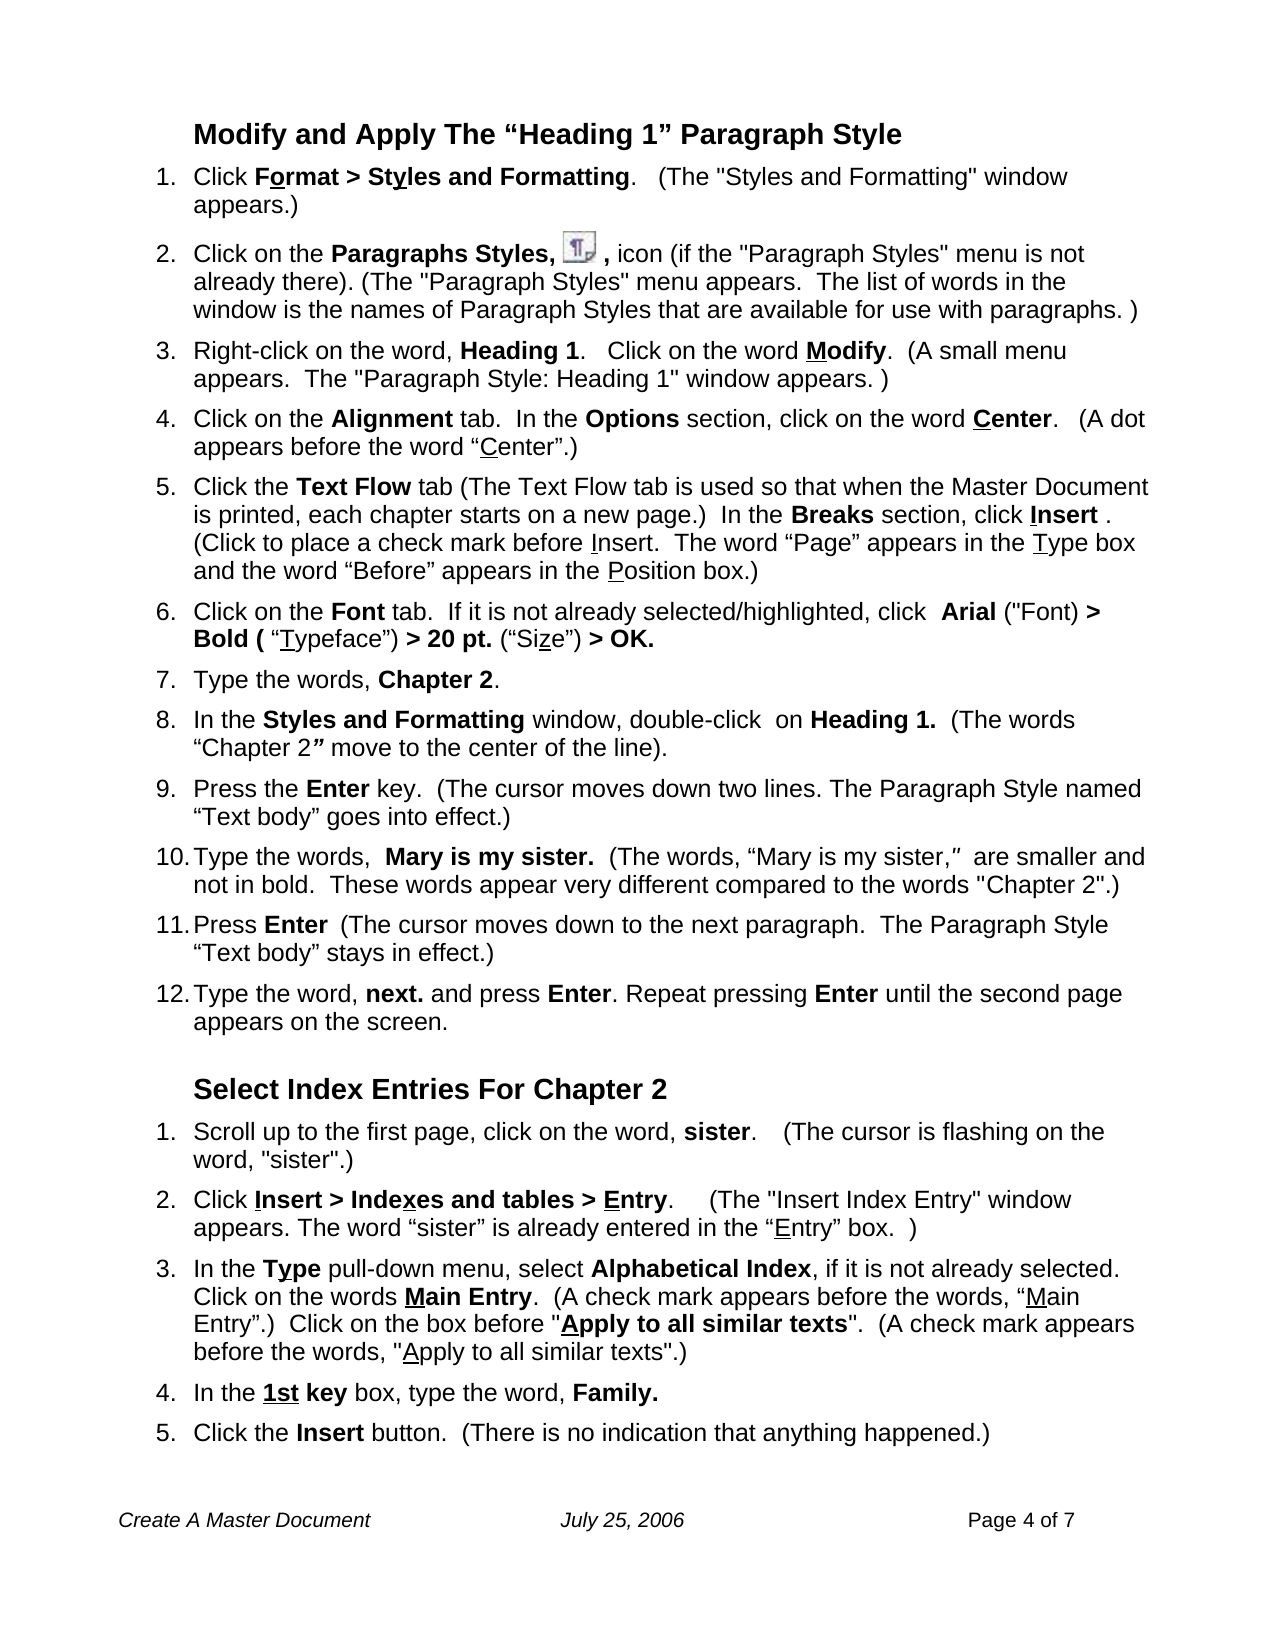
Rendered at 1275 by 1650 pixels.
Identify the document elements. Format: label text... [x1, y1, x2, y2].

list In the Styles and Formatting window, double-click on Heading 1. (The words “Chapter 2” move to the center of the line). [156, 706, 1157, 762]
list Scroll up to the first page, click on the word, sister. (The cursor is flashing on the word, "sister".) [156, 1118, 1157, 1174]
list Type the words, Chapter 2. [156, 666, 1157, 693]
list Right-click on the word, Heading 1. Click on the word Modify. (A small menu appears. The "Paragraph Style: Heading 1" window appears. ) [156, 336, 1157, 392]
list Click on the Paragraphs Styles, , icon (if the "Paragraph Styles" menu is not already there). (The "Paragraph Styles" menu appears. The list of words in the window is the names of Paragraph Styles that are available for use with paragraphs. ) [156, 232, 1157, 324]
list Type the word, next. and press Enter. Repeat pressing Enter until the second page appears on the screen. [156, 979, 1157, 1035]
subtitle Select Index Entries For Chapter 2 [193, 1073, 1157, 1105]
list In the Type pull-down menu, select Alphabetical Index, if it is not already selected. Click on the words Main Entry. (A check mark appears before the words, “Main Entry”.) Click on the box before "Apply to all similar texts". (A check mark appears before the words, "Apply to all similar texts".) [156, 1254, 1157, 1366]
picture [562, 231, 597, 263]
list Click the Insert button. (There is no indication that anything happened.) [156, 1419, 1157, 1447]
subtitle Modify and Apply The “Heading 1” Paragraph Style [193, 118, 1157, 151]
list Click Insert > Indexes and tables > Entry. (The "Insert Index Entry" window appears. The word “sister” is already entered in the “Entry” box. ) [156, 1186, 1157, 1242]
list Click on the Alignment tab. In the Options section, click on the word Center. (A dot appears before the word “Center”.) [156, 405, 1157, 461]
list In the 1st key box, type the word, Family. [156, 1379, 1157, 1407]
list Press Enter (The cursor moves down to the next paragraph. The Paragraph Style “Text body” stays in effect.) [156, 911, 1157, 967]
list Click the Text Flow tab (The Text Flow tab is used so that when the Master Document is printed, each chapter starts on a new page.) In the Breaks section, click Insert . (Click to place a check mark before Insert. The word “Page” appears in the Type box and the word “Before” appears in the Position box.) [156, 473, 1157, 585]
list Click on the Font tab. If it is not already selected/highlighted, click Arial ("Font) > Bold ( “Typeface”) > 20 pt. (“Size”) > OK. [156, 597, 1157, 653]
list Type the words, Mary is my sister. (The words, “Mary is my sister," are smaller and not in bold. These words appear very different compared to the words "Chapter 2".) [156, 843, 1157, 898]
list Press the Enter key. (The cursor moves down two lines. The Paragraph Style named “Text body” goes into effect.) [156, 774, 1157, 830]
list Click Format > Styles and Formatting. (The "Styles and Formatting" window appears.) [156, 163, 1157, 219]
